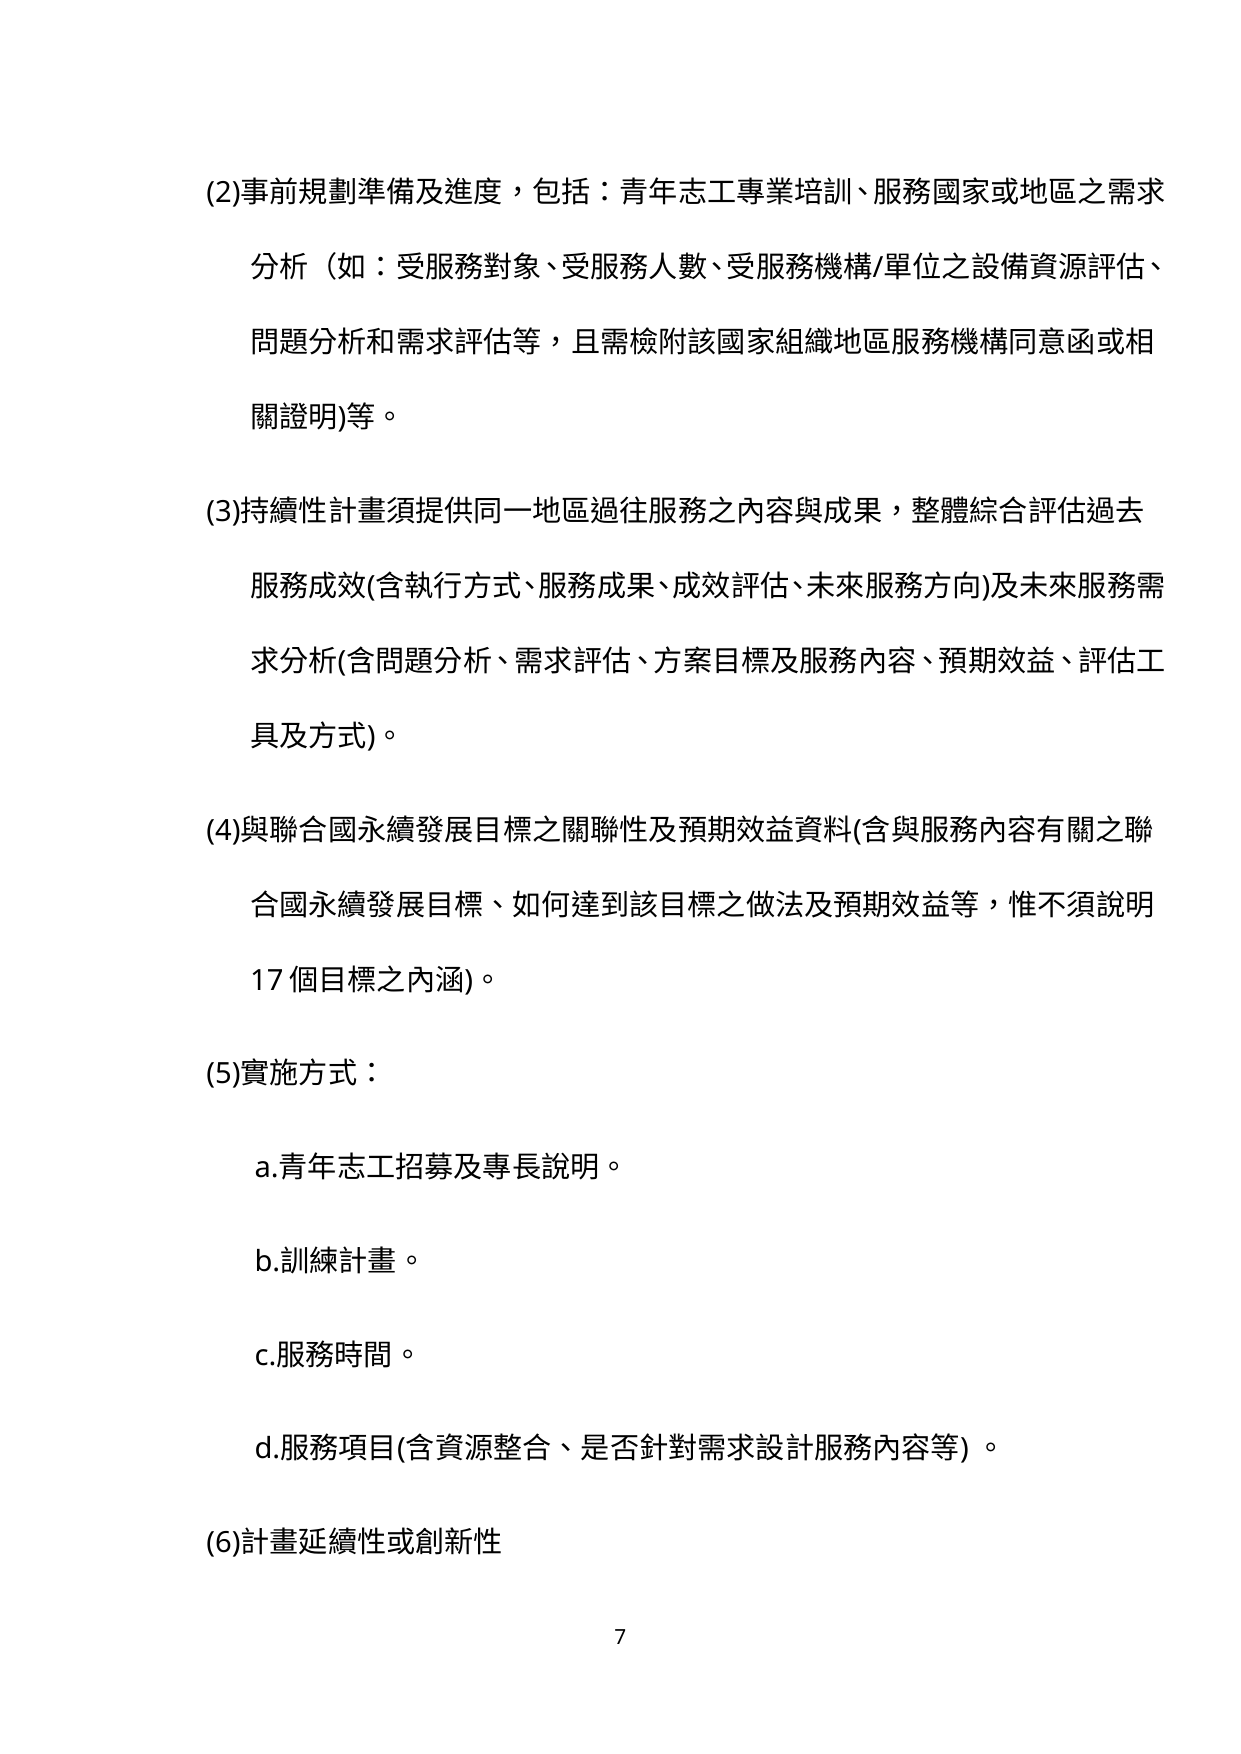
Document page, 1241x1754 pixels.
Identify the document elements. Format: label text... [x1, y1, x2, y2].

list 實施方式： [206, 1034, 1165, 1109]
list 計畫延續性或創新性 [206, 1503, 1165, 1578]
list 與聯合國永續發展目標之關聯性及預期效益資料(含與服務內容有關之聯合國永續發展目標、如何達到該目標之做法及預期效益等，惟不須說明17個目標之內涵)。 [206, 790, 1165, 1015]
list 事前規劃準備及進度，包括：青年志工專業培訓、服務國家或地區之需求分析（如：受服務對象、受服務人數、受服務機構/單位之設備資源評估、問題分析和需求評估等，且需檢附該國家組織地區服務機構同意函或相關證明)等。 [206, 153, 1165, 453]
text b.訓練計畫。 [75, 1221, 1165, 1296]
list 持續性計畫須提供同一地區過往服務之內容與成果，整體綜合評估過去服務成效(含執行方式、服務成果、成效評估、未來服務方向)及未來服務需求分析(含問題分析、需求評估、方案目標及服務內容、預期效益、評估工具及方式)。 [206, 471, 1165, 771]
text c.服務時間。 [75, 1315, 1165, 1390]
text a.青年志工招募及專長說明。 [75, 1128, 1165, 1203]
text d.服務項目(含資源整合、是否針對需求設計服務內容等) 。 [75, 1409, 1165, 1484]
